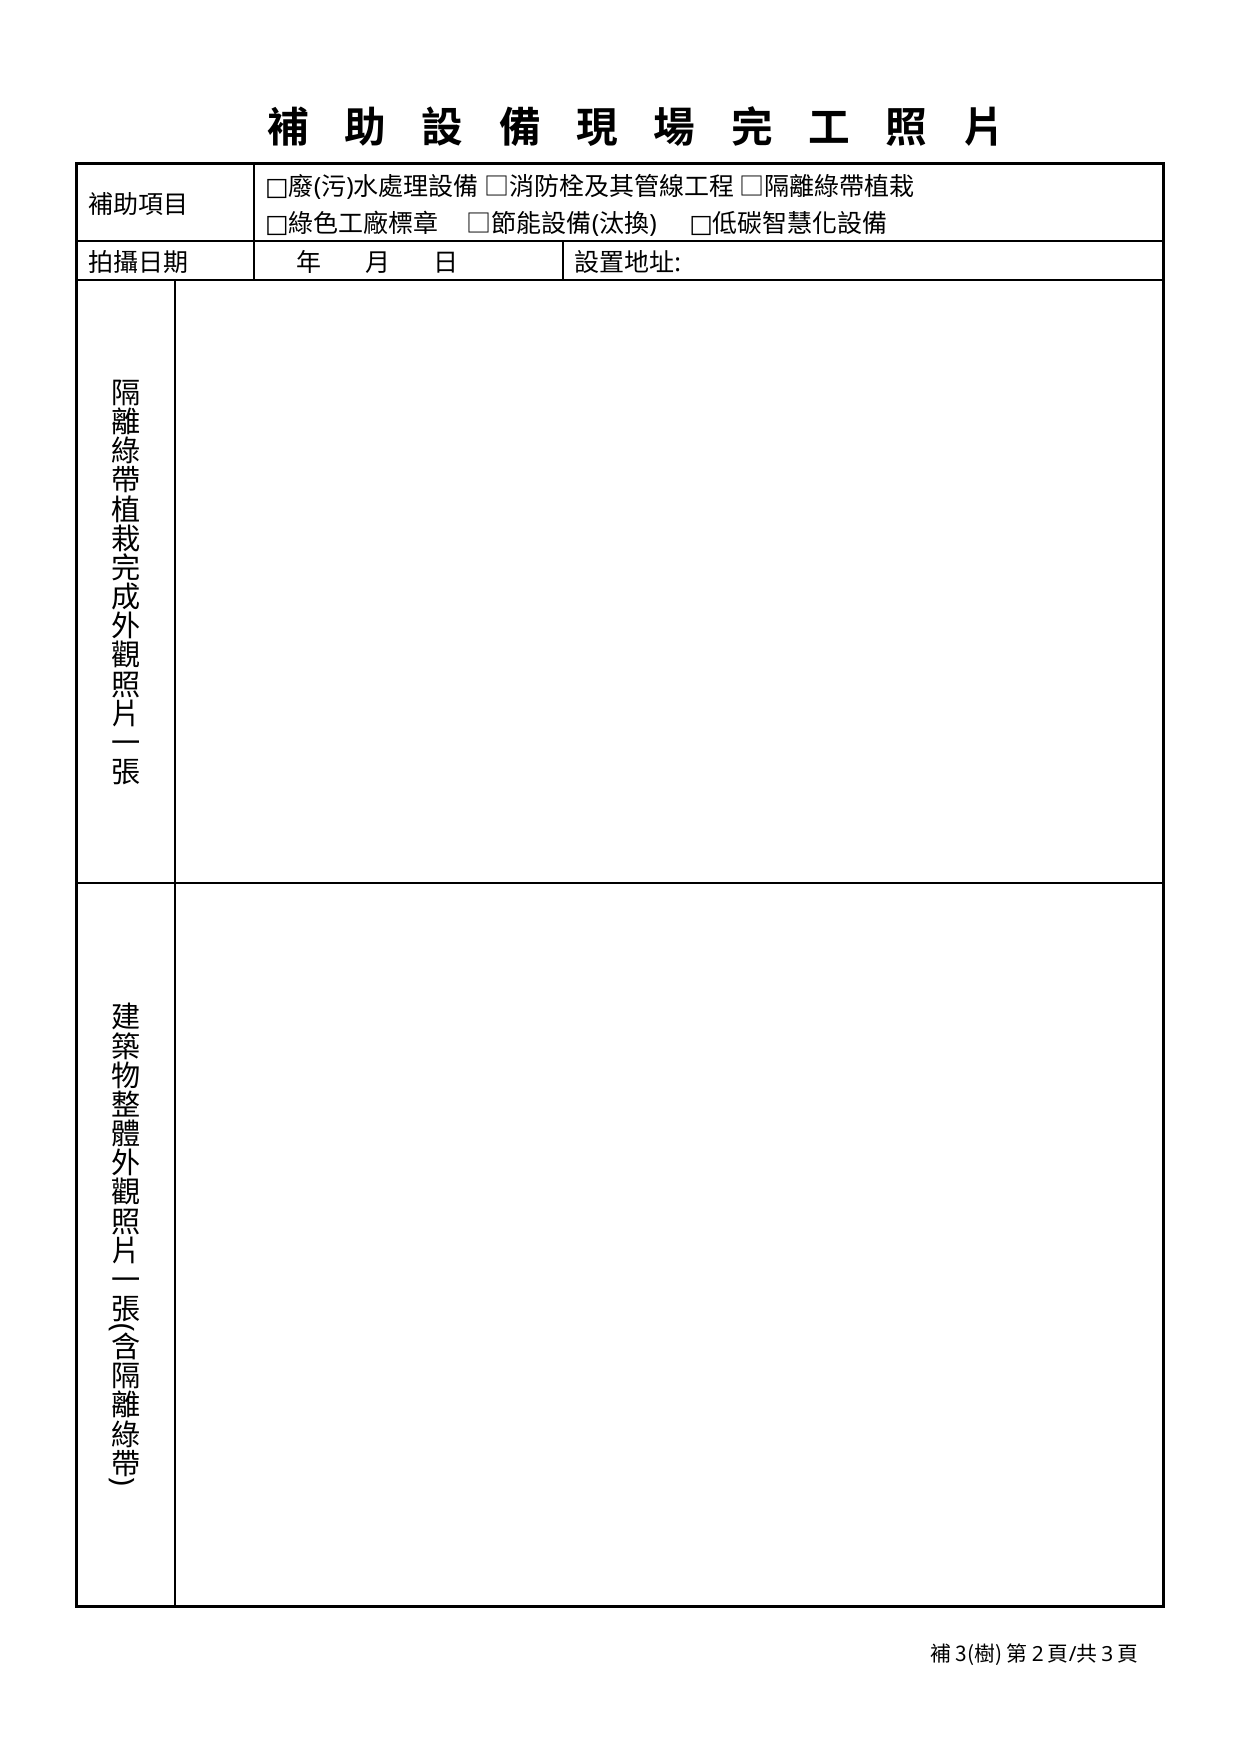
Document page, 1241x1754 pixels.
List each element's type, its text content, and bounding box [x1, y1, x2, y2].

table_header 補助項目 [78, 165, 253, 240]
table_cell [176, 281, 1162, 882]
table_cell 設置地址: [564, 242, 1162, 279]
table_cell 隔離綠帶植栽完成外觀照片一張 [78, 281, 174, 882]
table_cell 建築物整體外觀照片一張(含隔離綠帶) [78, 884, 174, 1604]
table_cell 拍攝日期 [78, 242, 253, 279]
text 補助設備現場完工照片 [267, 87, 1005, 162]
table_cell 年月日 [255, 242, 562, 279]
table_header □廢(污)水處理設備 □消防栓及其管線工程 □隔離綠帶植栽 □綠色工廠標章 □節能設備(汰換) □低碳智慧化設備 [255, 165, 1162, 240]
table_cell [176, 884, 1162, 1604]
